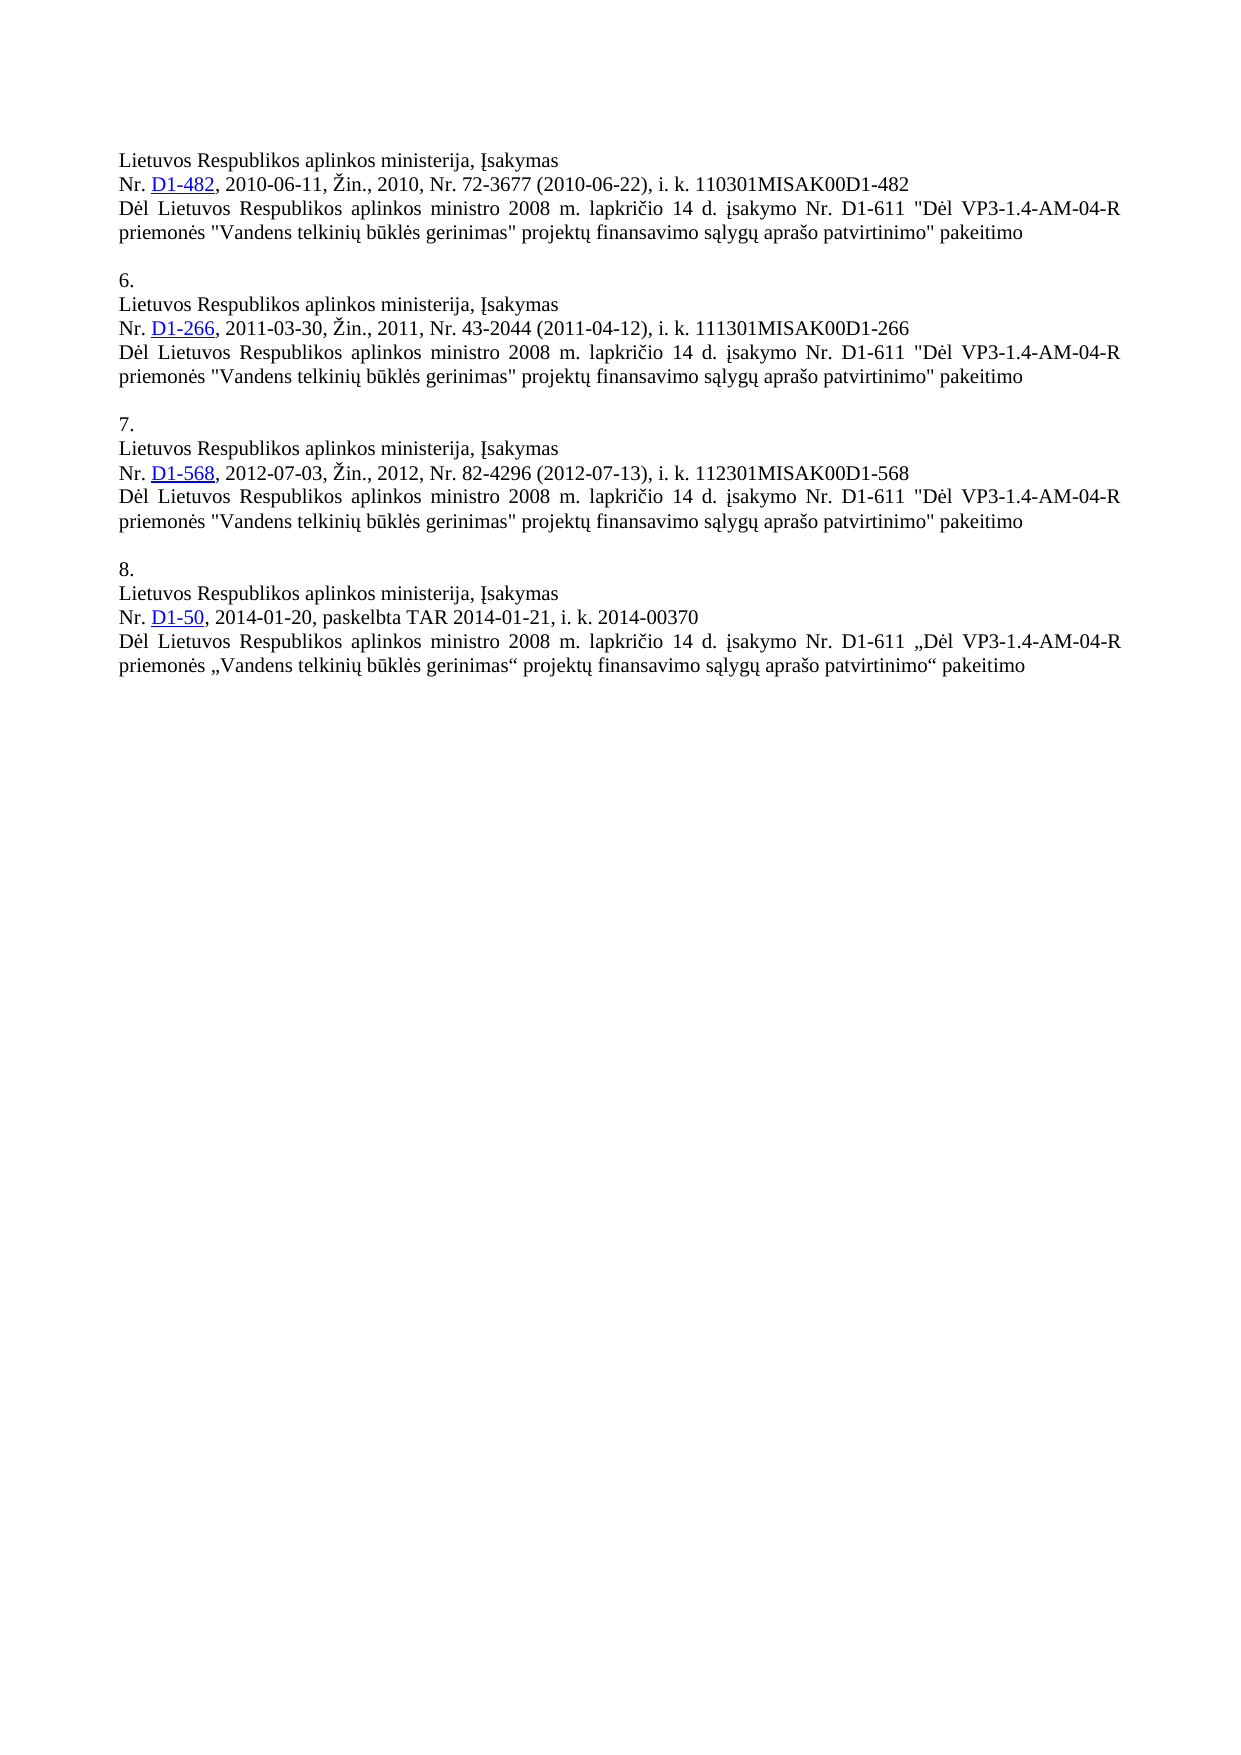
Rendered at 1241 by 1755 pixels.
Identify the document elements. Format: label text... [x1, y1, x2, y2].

text Nr. D1-50, 2014-01-20, paskelbta TAR 2014-01-21, i. k. 2014-00370 [119, 605, 1122, 629]
text Dėl Lietuvos Respublikos aplinkos ministro 2008 m. lapkričio 14 d. įsakymo Nr. D1-611 "Dėl VP3-1.4-AM-04-R priemonės "Vandens telkinių būklės gerinimas" projektų finansavimo sąlygų aprašo patvirtinimo" pakeitimo [119, 196, 1122, 244]
text Lietuvos Respublikos aplinkos ministerija, Įsakymas [119, 581, 1122, 605]
text 6. [119, 268, 1122, 292]
text 7. [119, 412, 1122, 436]
text Lietuvos Respublikos aplinkos ministerija, Įsakymas [119, 148, 1122, 172]
text Lietuvos Respublikos aplinkos ministerija, Įsakymas [119, 436, 1122, 460]
text Dėl Lietuvos Respublikos aplinkos ministro 2008 m. lapkričio 14 d. įsakymo Nr. D1-611 "Dėl VP3-1.4-AM-04-R priemonės "Vandens telkinių būklės gerinimas" projektų finansavimo sąlygų aprašo patvirtinimo" pakeitimo [119, 340, 1122, 388]
text Nr. D1-266, 2011-03-30, Žin., 2011, Nr. 43-2044 (2011-04-12), i. k. 111301MISAK00D1-266 [119, 316, 1122, 340]
text Lietuvos Respublikos aplinkos ministerija, Įsakymas [119, 292, 1122, 316]
text Dėl Lietuvos Respublikos aplinkos ministro 2008 m. lapkričio 14 d. įsakymo Nr. D1-611 "Dėl VP3-1.4-AM-04-R priemonės "Vandens telkinių būklės gerinimas" projektų finansavimo sąlygų aprašo patvirtinimo" pakeitimo [119, 484, 1122, 533]
text Nr. D1-482, 2010-06-11, Žin., 2010, Nr. 72-3677 (2010-06-22), i. k. 110301MISAK00D1-482 [119, 172, 1122, 196]
text 8. [119, 557, 1122, 581]
text Dėl Lietuvos Respublikos aplinkos ministro 2008 m. lapkričio 14 d. įsakymo Nr. D1-611 „Dėl VP3-1.4-AM-04-R priemonės „Vandens telkinių būklės gerinimas“ projektų finansavimo sąlygų aprašo patvirtinimo“ pakeitimo [119, 629, 1122, 677]
text Nr. D1-568, 2012-07-03, Žin., 2012, Nr. 82-4296 (2012-07-13), i. k. 112301MISAK00D1-568 [119, 460, 1122, 484]
